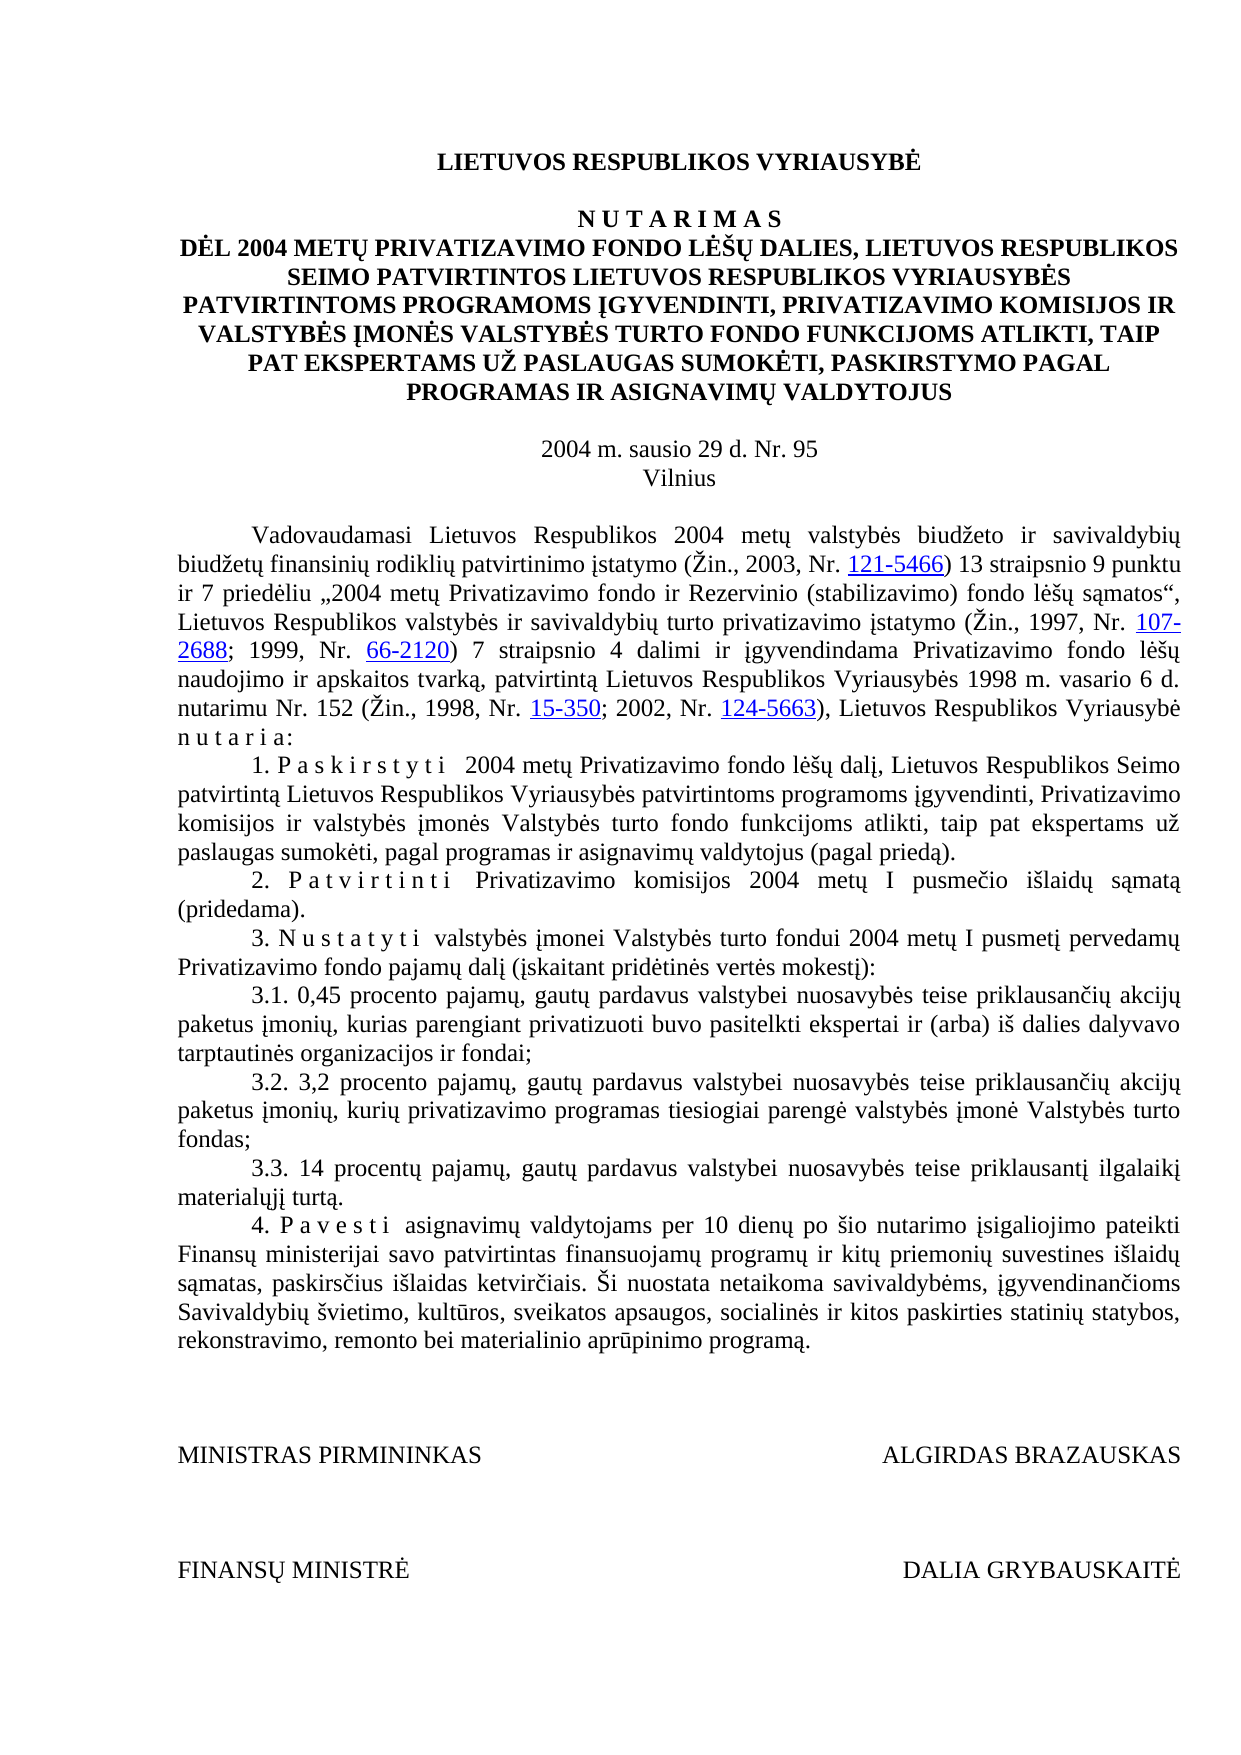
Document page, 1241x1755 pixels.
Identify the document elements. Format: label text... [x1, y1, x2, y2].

text DĖL 2004 METŲ PRIVATIZAVIMO FONDO LĖŠŲ DALIES, LIETUVOS RESPUBLIKOS SEIMO PATVIRTINTOS LIETUVOS RESPUBLIKOS VYRIAUSYBĖS PATVIRTINTOMS PROGRAMOMS ĮGYVENDINTI, PRIVATIZAVIMO KOMISIJOS IR VALSTYBĖS ĮMONĖS VALSTYBĖS TURTO FONDO FUNKCIJOMS ATLIKTI, TAIP PAT EKSPERTAMS UŽ PASLAUGAS SUMOKĖTI, PASKIRSTYMO PAGAL PROGRAMAS IR ASIGNAVIMŲ VALDYTOJUS [177, 233, 1181, 406]
text FINANSŲ MINISTRĖ DALIA GRYBAUSKAITĖ [177, 1556, 1181, 1584]
text 3.1. 0,45 procento pajamų, gautų pardavus valstybei nuosavybės teise priklausančių akcijų paketus įmonių, kurias parengiant privatizuoti buvo pasitelkti ekspertai ir (arba) iš dalies dalyvavo tarptautinės organizacijos ir fondai; [177, 981, 1181, 1067]
text 3.3. 14 procentų pajamų, gautų pardavus valstybei nuosavybės teise priklausantį ilgalaikį materialųjį turtą. [177, 1153, 1181, 1211]
text N U T A R I M A S [177, 204, 1181, 233]
text 1. Paskirstyti 2004 metų Privatizavimo fondo lėšų dalį, Lietuvos Respublikos Seimo patvirtintą Lietuvos Respublikos Vyriausybės patvirtintoms programoms įgyvendinti, Privatizavimo komisijos ir valstybės įmonės Valstybės turto fondo funkcijoms atlikti, taip pat ekspertams už paslaugas sumokėti, pagal programas ir asignavimų valdytojus (pagal priedą). [177, 751, 1181, 866]
text 2. Patvirtinti Privatizavimo komisijos 2004 metų I pusmečio išlaidų sąmatą (pridedama). [177, 866, 1181, 923]
text 3.2. 3,2 procento pajamų, gautų pardavus valstybei nuosavybės teise priklausančių akcijų paketus įmonių, kurių privatizavimo programas tiesiogiai parengė valstybės įmonė Valstybės turto fondas; [177, 1067, 1181, 1153]
text LIETUVOS RESPUBLIKOS VYRIAUSYBĖ [177, 147, 1181, 176]
text Vadovaudamasi Lietuvos Respublikos 2004 metų valstybės biudžeto ir savivaldybių biudžetų finansinių rodiklių patvirtinimo įstatymo (Žin., 2003, Nr. 121-5466) 13 straipsnio 9 punktu ir 7 priedėliu „2004 metų Privatizavimo fondo ir Rezervinio (stabilizavimo) fondo lėšų sąmatos“, Lietuvos Respublikos valstybės ir savivaldybių turto privatizavimo įstatymo (Žin., 1997, Nr. 107-2688; 1999, Nr. 66-2120) 7 straipsnio 4 dalimi ir įgyvendindama Privatizavimo fondo lėšų naudojimo ir apskaitos tvarką, patvirtintą Lietuvos Respublikos Vyriausybės 1998 m. vasario 6 d. nutarimu Nr. 152 (Žin., 1998, Nr. 15-350; 2002, Nr. 124-5663), Lietuvos Respublikos Vyriausybė nutaria: [177, 521, 1181, 751]
text Vilnius [177, 463, 1181, 492]
text Ministras Pirmininkas Algirdas Brazauskas [177, 1441, 1181, 1469]
text 3. Nustatyti valstybės įmonei Valstybės turto fondui 2004 metų I pusmetį pervedamų Privatizavimo fondo pajamų dalį (įskaitant pridėtinės vertės mokestį): [177, 923, 1181, 981]
text 4. Pavesti asignavimų valdytojams per 10 dienų po šio nutarimo įsigaliojimo pateikti Finansų ministerijai savo patvirtintas finansuojamų programų ir kitų priemonių suvestines išlaidų sąmatas, paskirsčius išlaidas ketvirčiais. Ši nuostata netaikoma savivaldybėms, įgyvendinančioms Savivaldybių švietimo, kultūros, sveikatos apsaugos, socialinės ir kitos paskirties statinių statybos, rekonstravimo, remonto bei materialinio aprūpinimo programą. [177, 1211, 1181, 1354]
text 2004 m. sausio 29 d. Nr. 95 [177, 434, 1181, 463]
